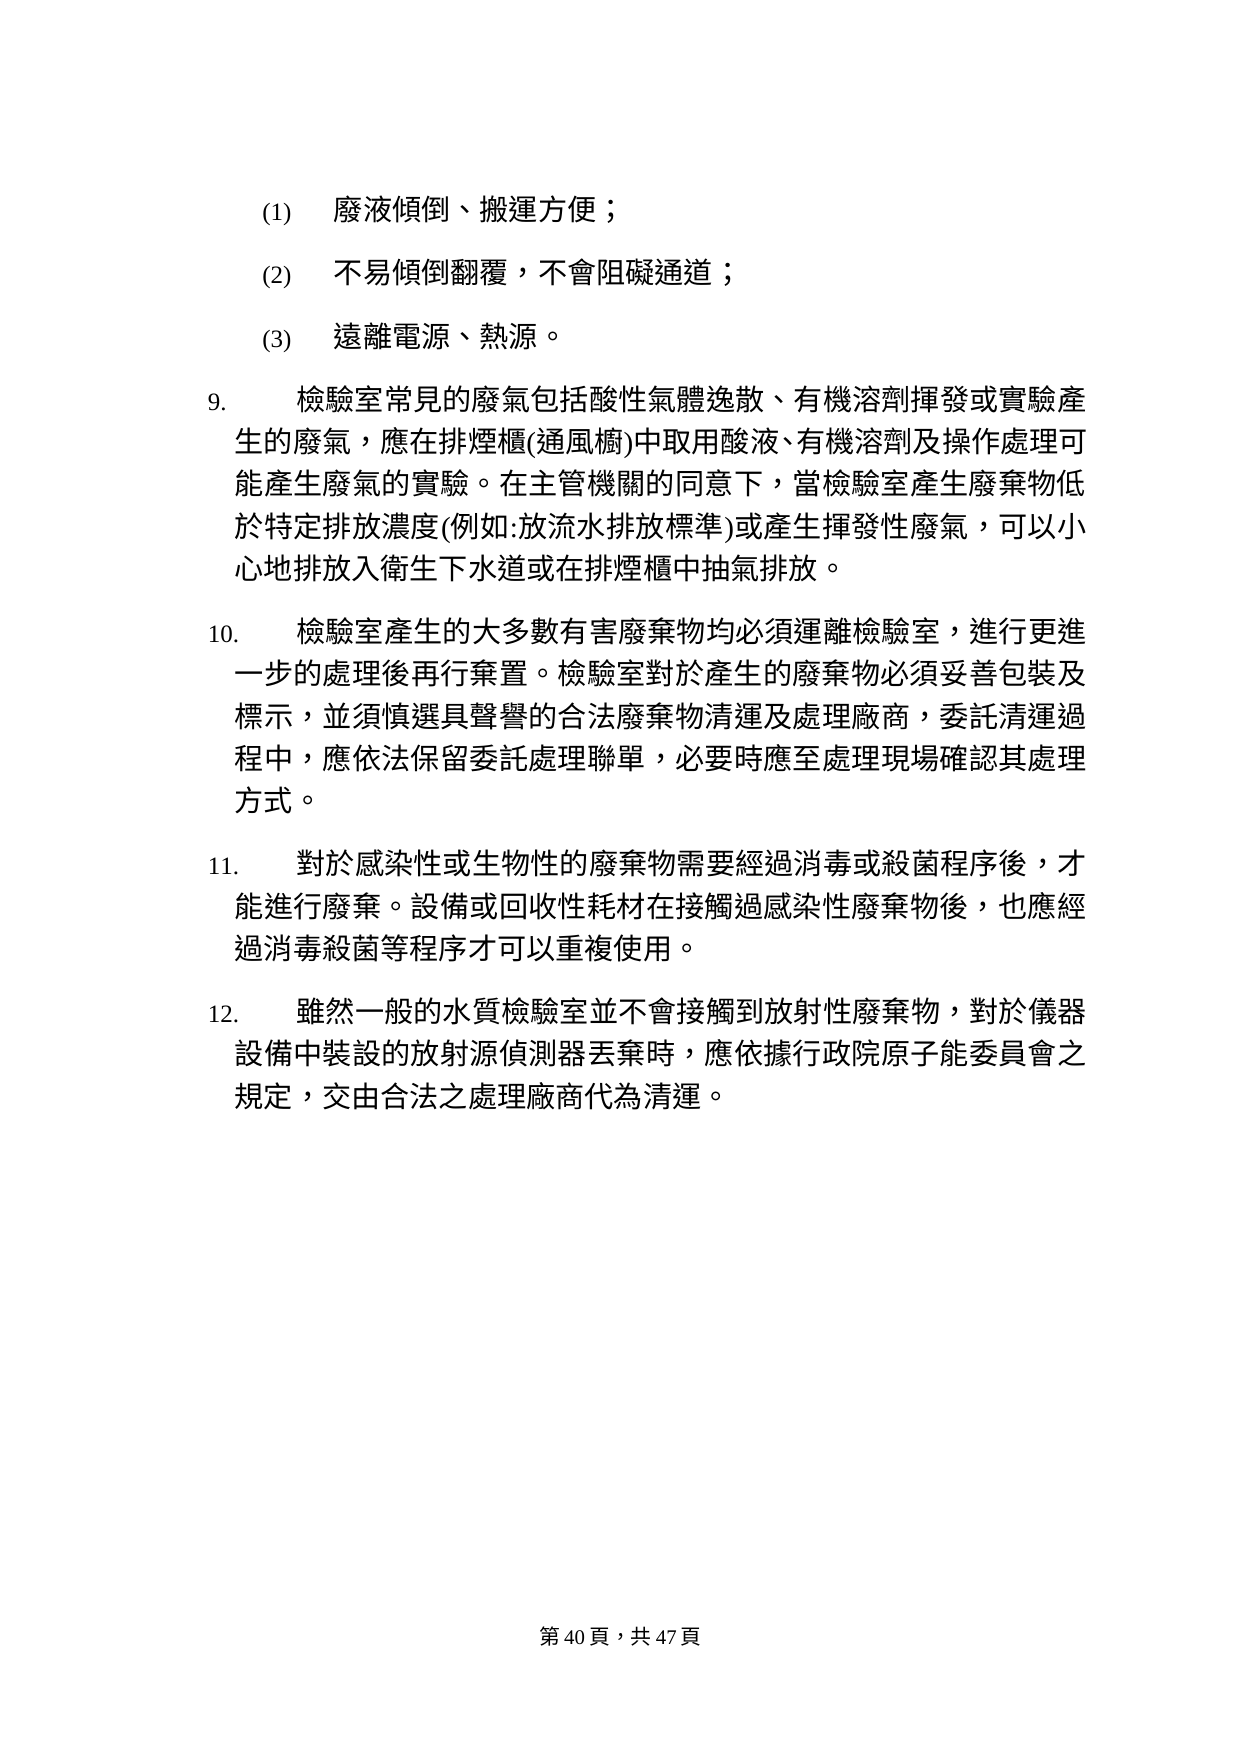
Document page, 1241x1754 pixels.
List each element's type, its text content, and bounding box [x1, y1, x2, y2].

list 遠離電源、熱源。 [262, 313, 1088, 356]
list 檢驗室產生的大多數有害廢棄物均必須運離檢驗室，進行更進一步的處理後再行棄置。檢驗室對於產生的廢棄物必須妥善包裝及標示，並須慎選具聲譽的合法廢棄物清運及處理廠商，委託清運過程中，應依法保留委託處理聯單，必要時應至處理現場確認其處理方式。 [208, 609, 1088, 820]
list 不易傾倒翻覆，不會阻礙通道； [262, 250, 1088, 292]
list 檢驗室常見的廢氣包括酸性氣體逸散、有機溶劑揮發或實驗產生的廢氣，應在排煙櫃(通風櫥)中取用酸液、有機溶劑及操作處理可能產生廢氣的實驗。在主管機關的同意下，當檢驗室產生廢棄物低於特定排放濃度(例如:放流水排放標準)或產生揮發性廢氣，可以小心地排放入衛生下水道或在排煙櫃中抽氣排放。 [208, 376, 1088, 588]
list 雖然一般的水質檢驗室並不會接觸到放射性廢棄物，對於儀器設備中裝設的放射源偵測器丟棄時，應依據行政院原子能委員會之規定，交由合法之處理廠商代為清運。 [208, 989, 1088, 1116]
list 廢液傾倒、搬運方便； [262, 187, 1088, 229]
list 對於感染性或生物性的廢棄物需要經過消毒或殺菌程序後，才能進行廢棄。設備或回收性耗材在接觸過感染性廢棄物後，也應經過消毒殺菌等程序才可以重複使用。 [208, 841, 1088, 968]
